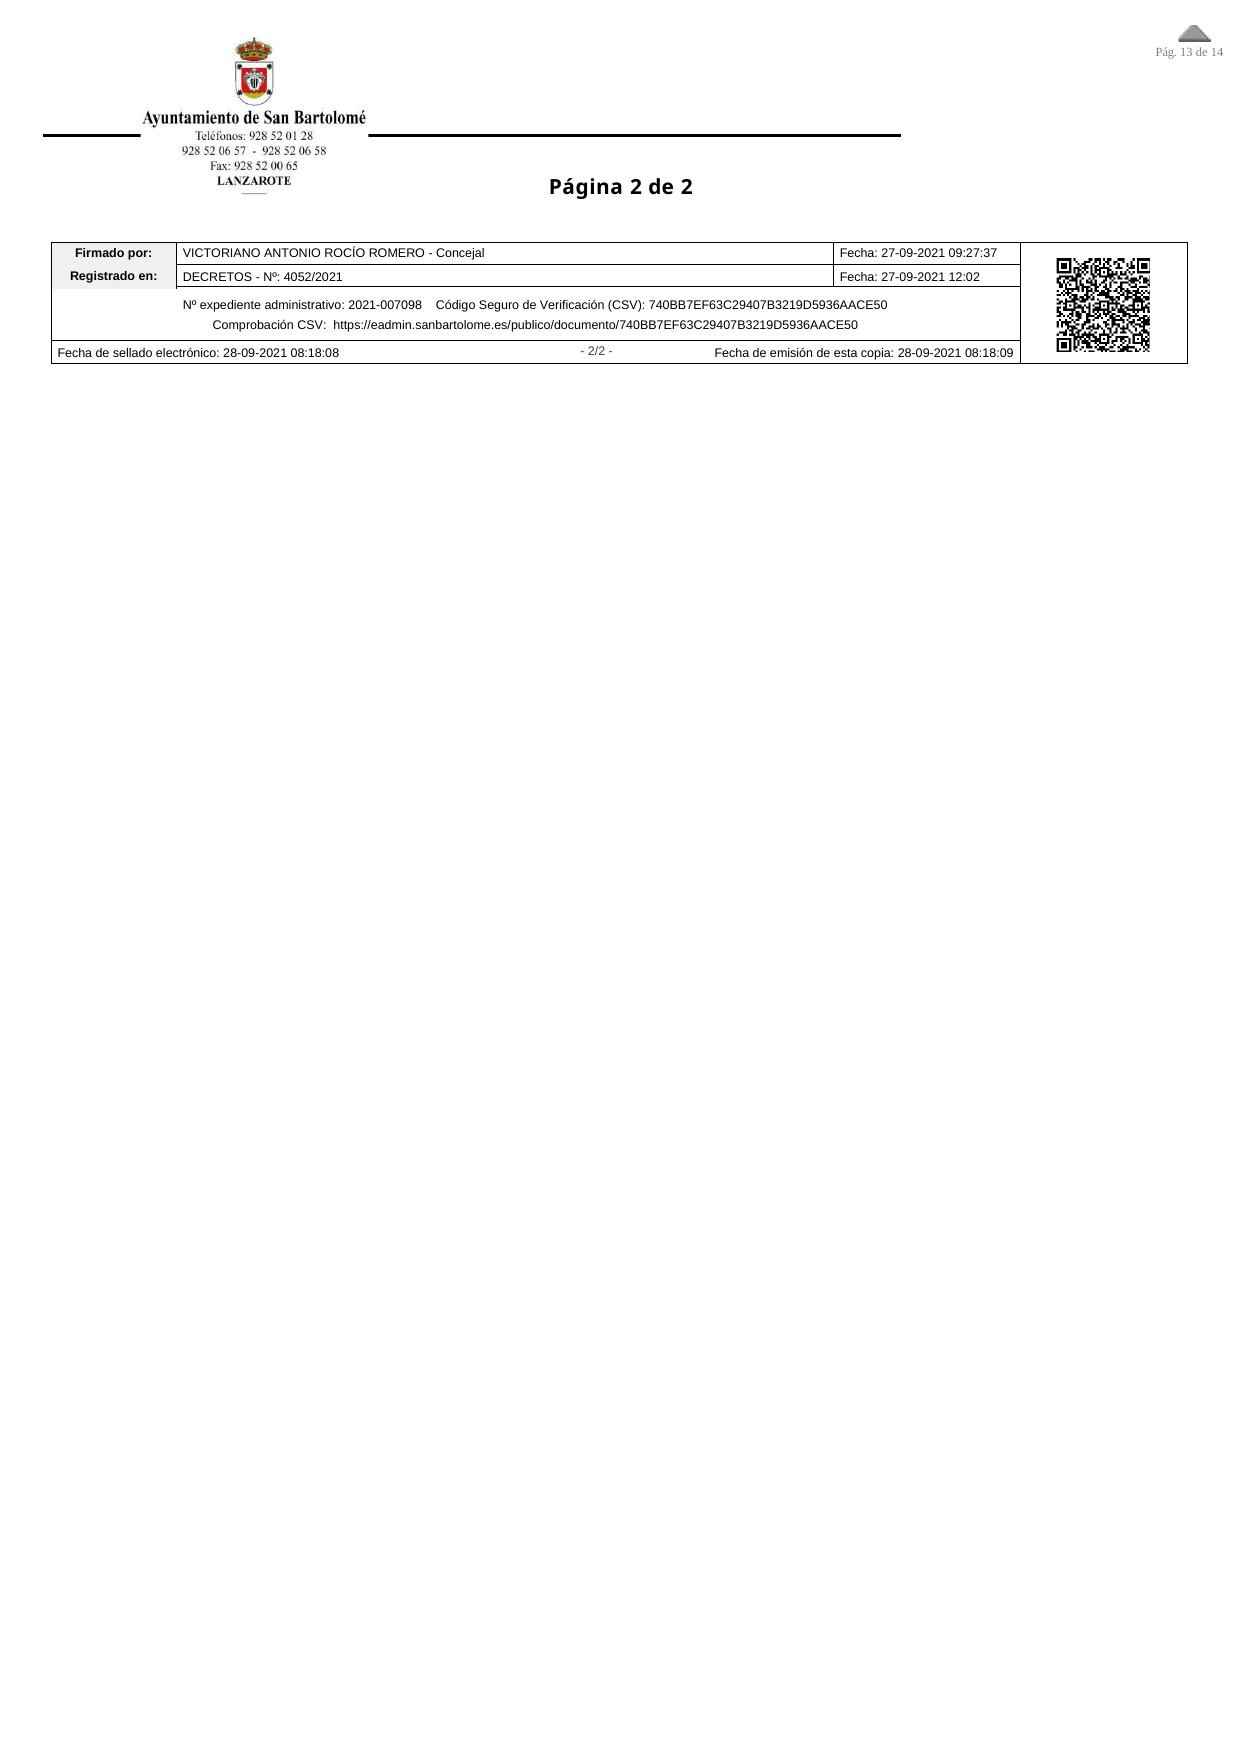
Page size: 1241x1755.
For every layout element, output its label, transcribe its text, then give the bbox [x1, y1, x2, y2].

table_header VICTORIANO ANTONIO ROCÍO ROMERO - Concejal [177, 243, 833, 264]
table_cell Fecha de sellado electrónico: 28-09-2021 08:18:08 - 2/2 - Fecha de emisión de esta copia: 28-09-2021 08:18:09 [52, 341, 1020, 363]
picture [140, 36, 369, 196]
table_header Firmado por: [52, 243, 176, 264]
table_cell DECRETOS - Nº: 4052/2021 [177, 265, 833, 286]
table_cell Nº expediente administrativo: 2021-007098 Código Seguro de Verificación (CSV): 740BB7EF63C29407B3219D5936AACE50 Comprobación CSV: https://eadmin.sanbartolome.es/publico/documento/740BB7EF63C29407B3219D5936AACE50 [52, 287, 1020, 340]
table_cell Fecha: 27-09-2021 12:02 [834, 265, 1020, 286]
table_cell Registrado en: [52, 267, 176, 286]
text Página 2 de 2 [542, 172, 699, 201]
table_header [1021, 243, 1187, 363]
picture [1056, 258, 1150, 352]
table_header Fecha: 27-09-2021 09:27:37 [834, 243, 1020, 264]
picture [1177, 25, 1211, 42]
